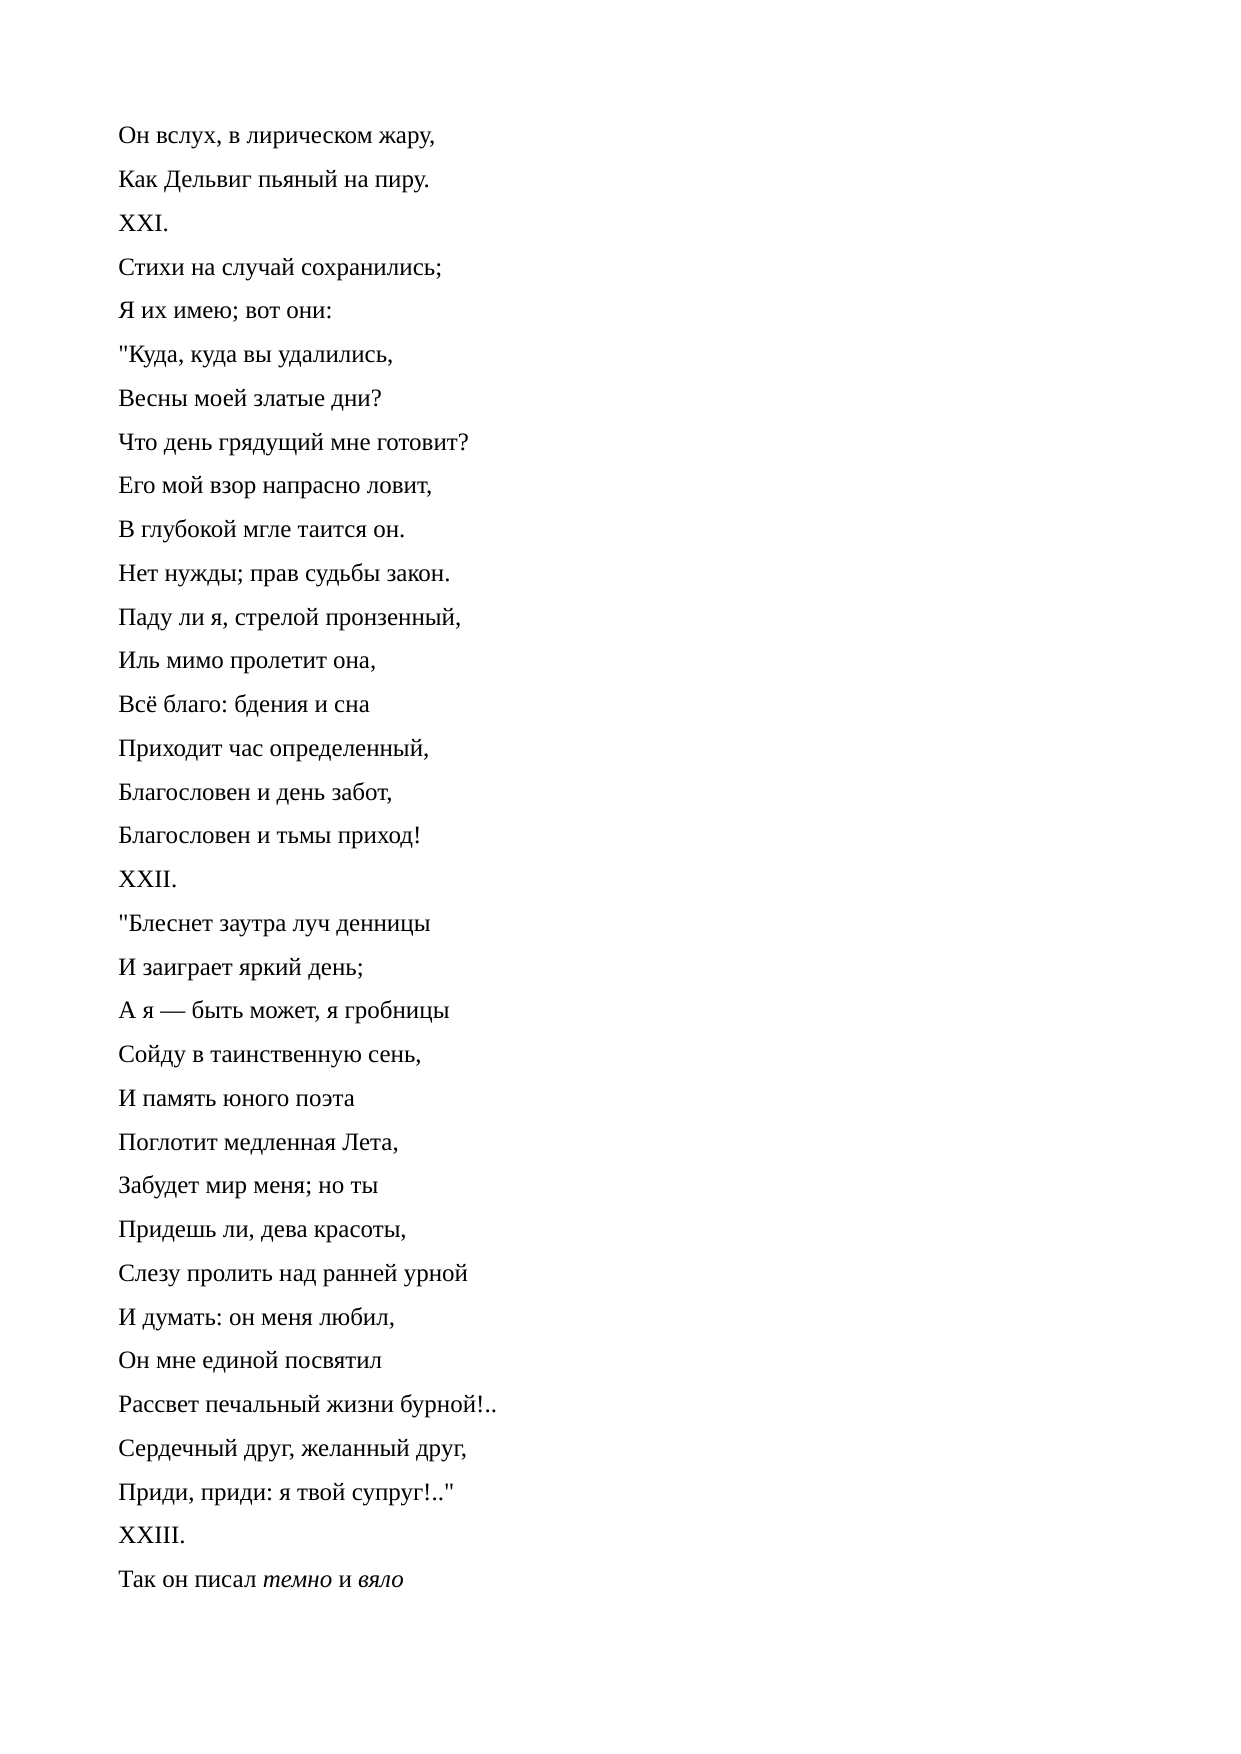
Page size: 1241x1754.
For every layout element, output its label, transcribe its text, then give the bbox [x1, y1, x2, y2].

text Весны моей златые дни? [118, 381, 1122, 412]
text XXIII. [118, 1518, 1122, 1549]
text Я их имею; вот они: [118, 293, 1122, 324]
text XXI. [118, 206, 1122, 237]
text "Блеснет заутра луч денницы [118, 906, 1122, 937]
text Приди, приди: я твой супруг!.." [118, 1474, 1122, 1506]
text Рассвет печальный жизни бурной!.. [118, 1387, 1122, 1418]
text Иль мимо пролетит она, [118, 643, 1122, 674]
text Благословен и день забот, [118, 774, 1122, 806]
text И думать: он меня любил, [118, 1299, 1122, 1331]
text Всё благо: бдения и сна [118, 687, 1122, 718]
text Как Дельвиг пьяный на пиру. [118, 162, 1122, 193]
text Сойду в таинственную сень, [118, 1037, 1122, 1068]
text Придешь ли, дева красоты, [118, 1212, 1122, 1243]
text И память юного поэта [118, 1081, 1122, 1112]
text Он мне единой посвятил [118, 1343, 1122, 1374]
text Он вслух, в лирическом жару, [118, 118, 1122, 149]
text Нет нужды; прав судьбы закон. [118, 556, 1122, 587]
text Забудет мир меня; но ты [118, 1168, 1122, 1199]
text Что день грядущий мне готовит? [118, 424, 1122, 456]
text Поглотит медленная Лета, [118, 1124, 1122, 1156]
text А я — быть может, я гробницы [118, 993, 1122, 1024]
text Слезу пролить над ранней урной [118, 1256, 1122, 1287]
text Так он писал темно и вяло [118, 1562, 1122, 1593]
text Сердечный друг, желанный друг, [118, 1431, 1122, 1462]
text XXII. [118, 862, 1122, 893]
text "Куда, куда вы удалились, [118, 337, 1122, 368]
text Его мой взор напрасно ловит, [118, 468, 1122, 499]
text Приходит час определенный, [118, 731, 1122, 762]
text В глубокой мгле таится он. [118, 512, 1122, 543]
text И заиграет яркий день; [118, 949, 1122, 981]
text Благословен и тьмы приход! [118, 818, 1122, 849]
text Паду ли я, стрелой пронзенный, [118, 599, 1122, 631]
text Стихи на случай сохранились; [118, 249, 1122, 281]
